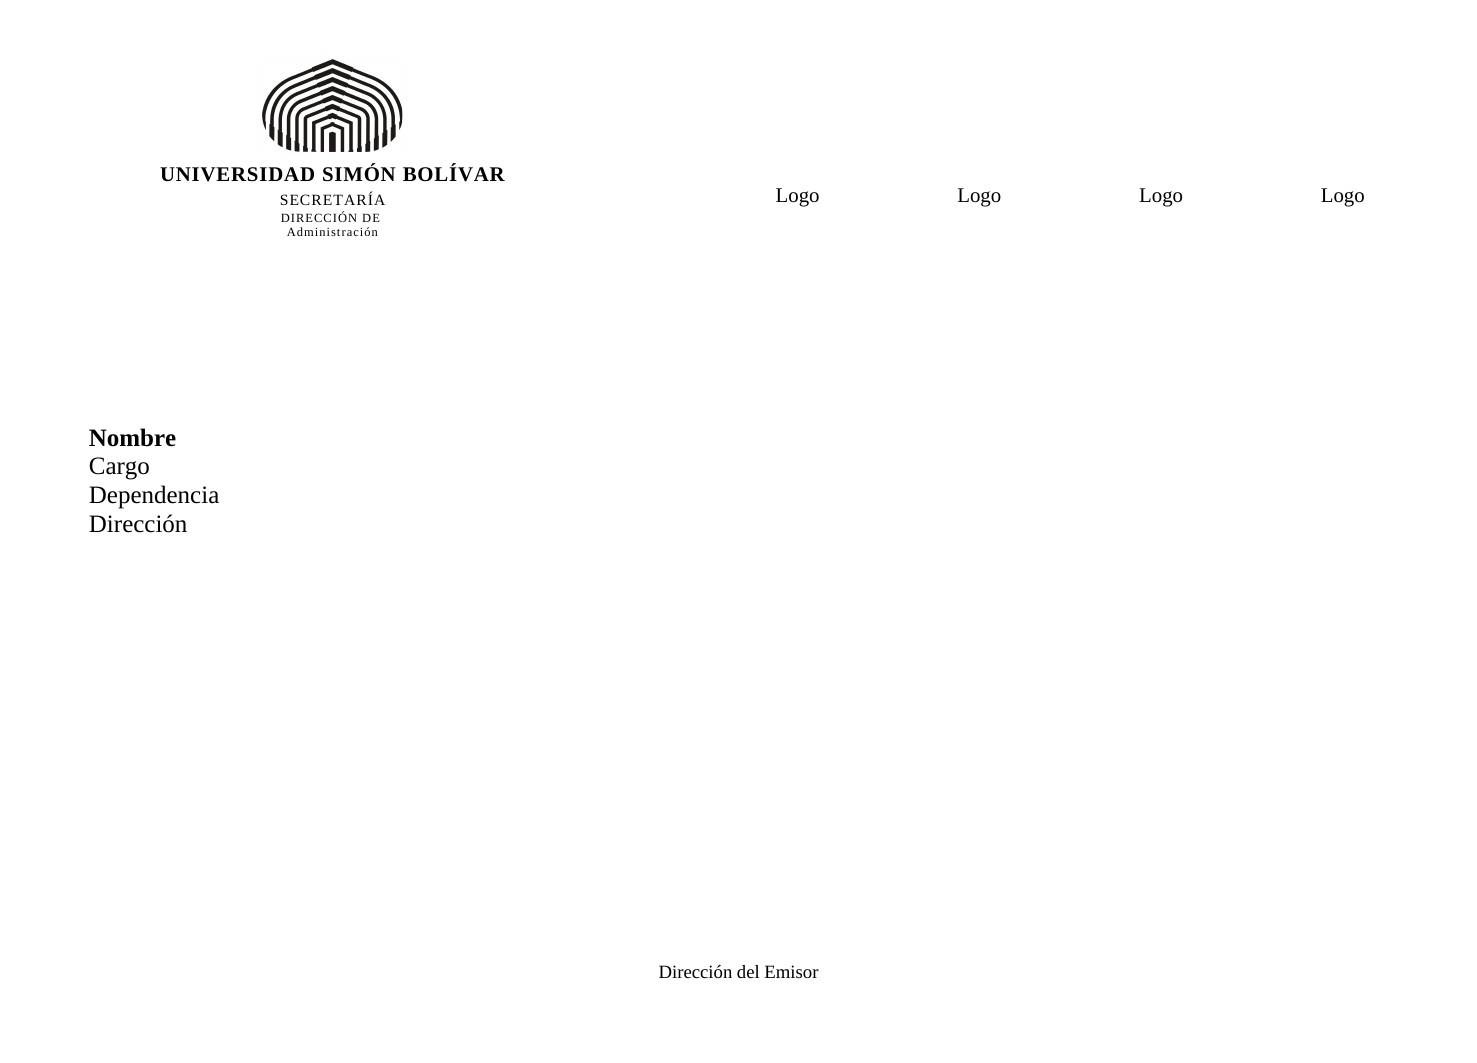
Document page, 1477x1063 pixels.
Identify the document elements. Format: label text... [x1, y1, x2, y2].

table_cell [1025, 150, 1115, 240]
table_header [576, 59, 661, 240]
table_cell Logo [1115, 150, 1206, 240]
table_header UNIVERSIDAD SIMÓN BOLÍVAR SECRETARÍA DIRECCIÓN DE Administración [89, 59, 576, 240]
table_header [661, 59, 1388, 150]
table_cell Logo [934, 150, 1024, 240]
table_cell [1206, 150, 1297, 240]
table_cell [661, 240, 1388, 423]
table_cell [661, 423, 1388, 584]
picture [262, 59, 403, 152]
table_header Dirección del Emisor [89, 961, 1388, 1004]
table_cell Logo [1297, 150, 1388, 240]
table_cell [661, 150, 752, 240]
table_cell Logo [752, 150, 843, 240]
table_cell [89, 240, 661, 423]
table_cell Nombre Cargo Dependencia Dirección [89, 423, 661, 584]
table_cell [843, 150, 934, 240]
